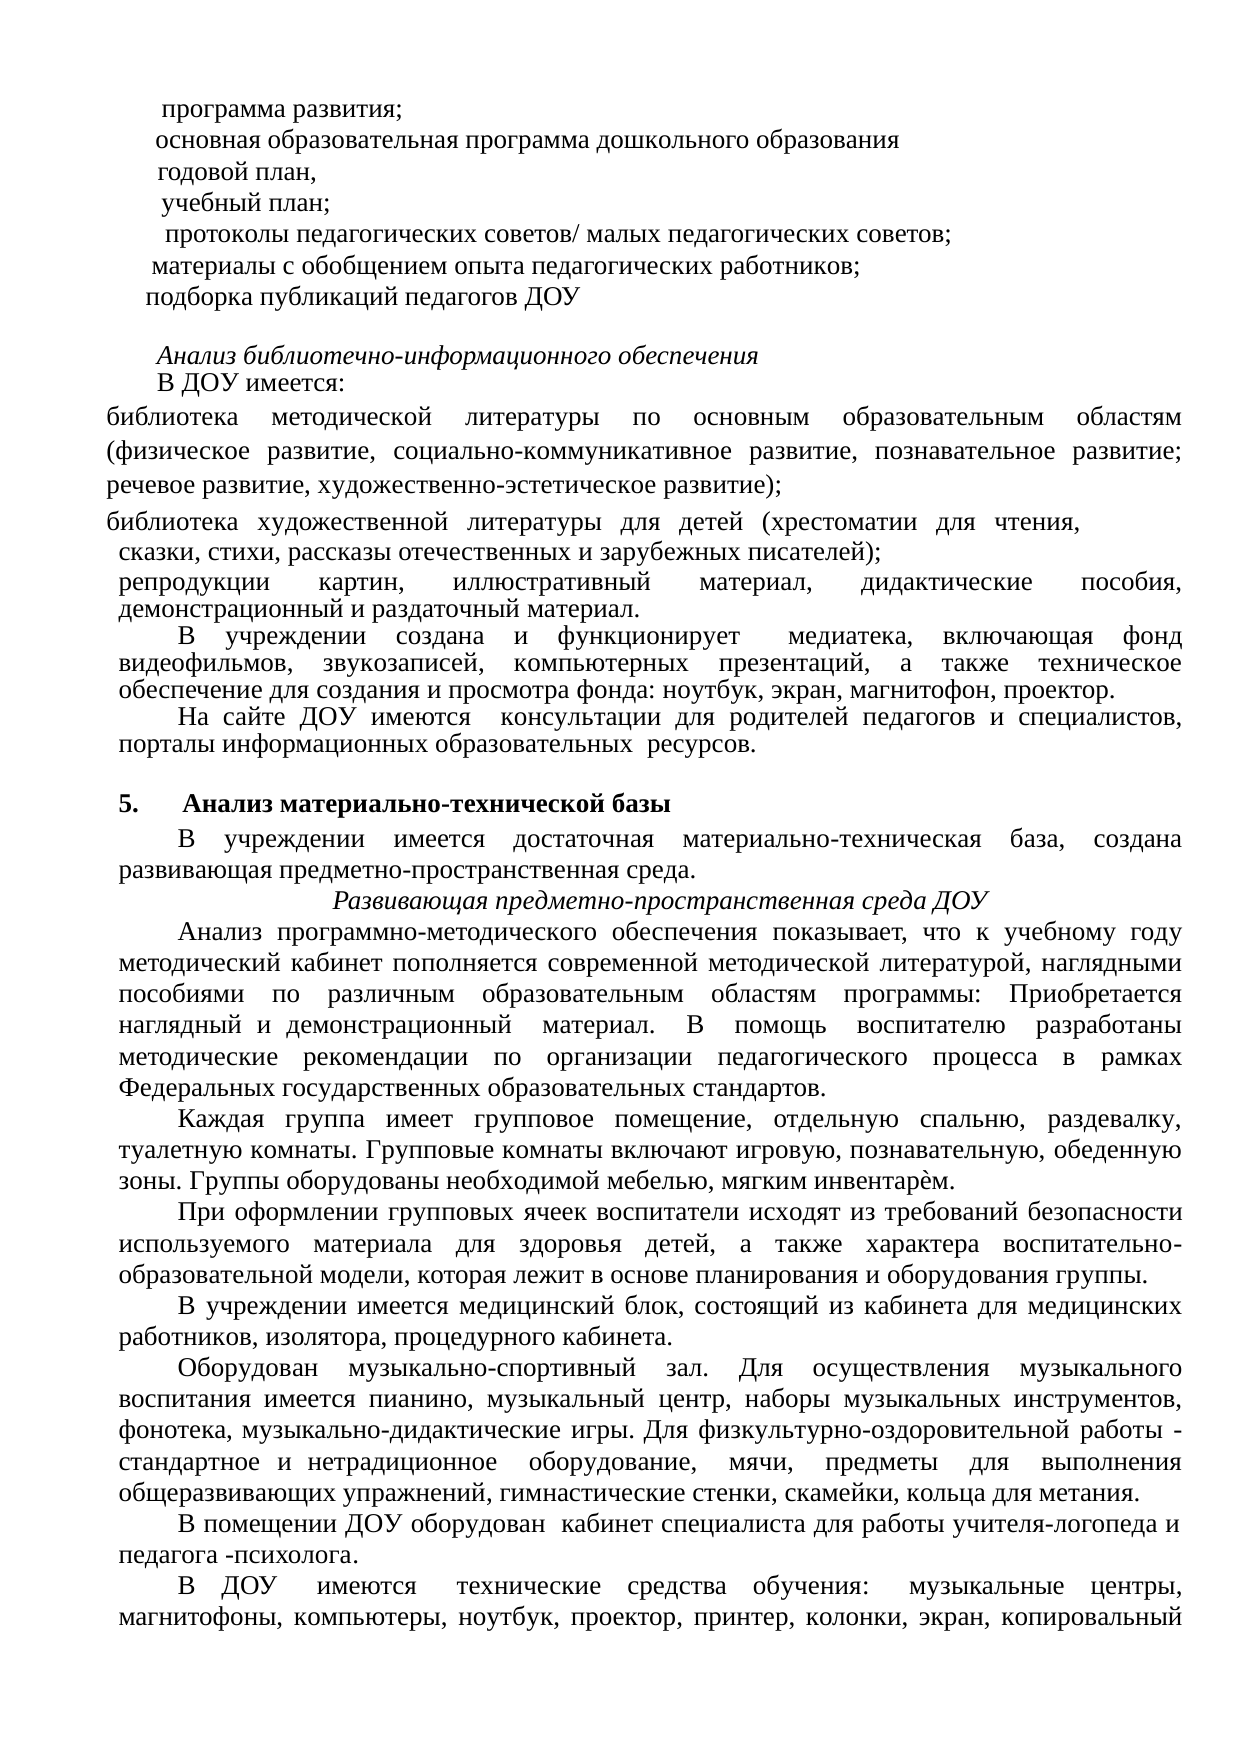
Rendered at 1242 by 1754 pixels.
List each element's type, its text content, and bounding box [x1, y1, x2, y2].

text В учреждении имеется медицинский блок, состоящий из кабинета для медицинских работников, изолятора, процедурного кабинета. [118, 1289, 1182, 1351]
text В ДОУ имеются технические средства обучения: музыкальные центры, магнитофоны, компьютеры, ноутбук, проектор, принтер, колонки, экран, копировальный [118, 1569, 1182, 1632]
text В учреждении создана и функционирует медиатека, включающая фонд видеофильмов, звукозаписей, компьютерных презентаций, а также техническое обеспечение для создания и просмотра фонда: ноутбук, экран, магнитофон, проектор. [118, 623, 1182, 704]
text Каждая группа имеет групповое помещение, отдельную спальню, раздевалку, туалетную комнаты. Групповые комнаты включают игровую, познавательную, обеденную зоны. Группы оборудованы необходимой мебелью, мягким инвентарѐм. [118, 1102, 1182, 1196]
text сказки, стихи, рассказы отечественных и зарубежных писателей); [118, 539, 1189, 566]
text годовой план, [94, 155, 1189, 186]
text Анализ программно-методического обеспечения показывает, что к учебному году методический кабинет пополняется современной методической литературой, наглядными пособиями по различным образовательным областям программы: Приобретается наглядный и демонстрационный материал. В помощь воспитателю разработаны методические рекомендации по организации педагогического процесса в рамках Федеральных государственных образовательных стандартов. [118, 915, 1182, 1102]
text 5. Анализ материально-технической базы [118, 787, 1189, 818]
text библиотека художественной литературы для детей (хрестоматии для чтения, [106, 505, 1182, 536]
text Оборудован музыкально-спортивный зал. Для осуществления музыкального воспитания имеется пианино, музыкальный центр, наборы музыкальных инструментов, фонотека, музыкально-дидактические игры. Для физкультурно-оздоровительной работы - стандартное и нетрадиционное оборудование, мячи, предметы для выполнения общеразвивающих упражнений, гимнастические стенки, скамейки, кольца для метания. [118, 1351, 1182, 1507]
text материалы с обобщением опыта педагогических работников; [118, 249, 1189, 280]
text В помещении ДОУ оборудован кабинет специалиста для работы учителя-логопеда и педагога -психолога. [118, 1507, 1181, 1569]
text учебный план; [118, 186, 1189, 217]
text репродукции картин, иллюстративный материал, дидактические пособия, демонстрационный и раздаточный материал. [118, 568, 1182, 622]
text В ДОУ имеется: [157, 370, 1195, 397]
text Развивающая предметно-пространственная среда ДОУ [332, 884, 1189, 915]
text На сайте ДОУ имеются консультации для родителей педагогов и специалистов, порталы информационных образовательных ресурсов. [118, 704, 1182, 758]
text протоколы педагогических советов/ малых педагогических советов; [118, 218, 1189, 249]
text В учреждении имеется достаточная материально-техническая база, создана развивающая предметно-пространственная среда. [118, 822, 1182, 884]
text подборка публикаций педагогов ДОУ [118, 280, 1189, 311]
text основная образовательная программа дошкольного образования [94, 123, 1189, 155]
text библиотека методической литературы по основным образовательным областям (физическое развитие, социально-коммуникативное развитие, познавательное развитие; речевое развитие, художественно-эстетическое развитие); [106, 400, 1182, 499]
text Анализ библиотечно-информационного обеспечения [157, 343, 1195, 370]
text При оформлении групповых ячеек воспитатели исходят из требований безопасности используемого материала для здоровья детей, а также характера воспитательно- образовательной модели, которая лежит в основе планирования и оборудования группы. [118, 1196, 1182, 1289]
text программа развития; [94, 92, 1189, 123]
